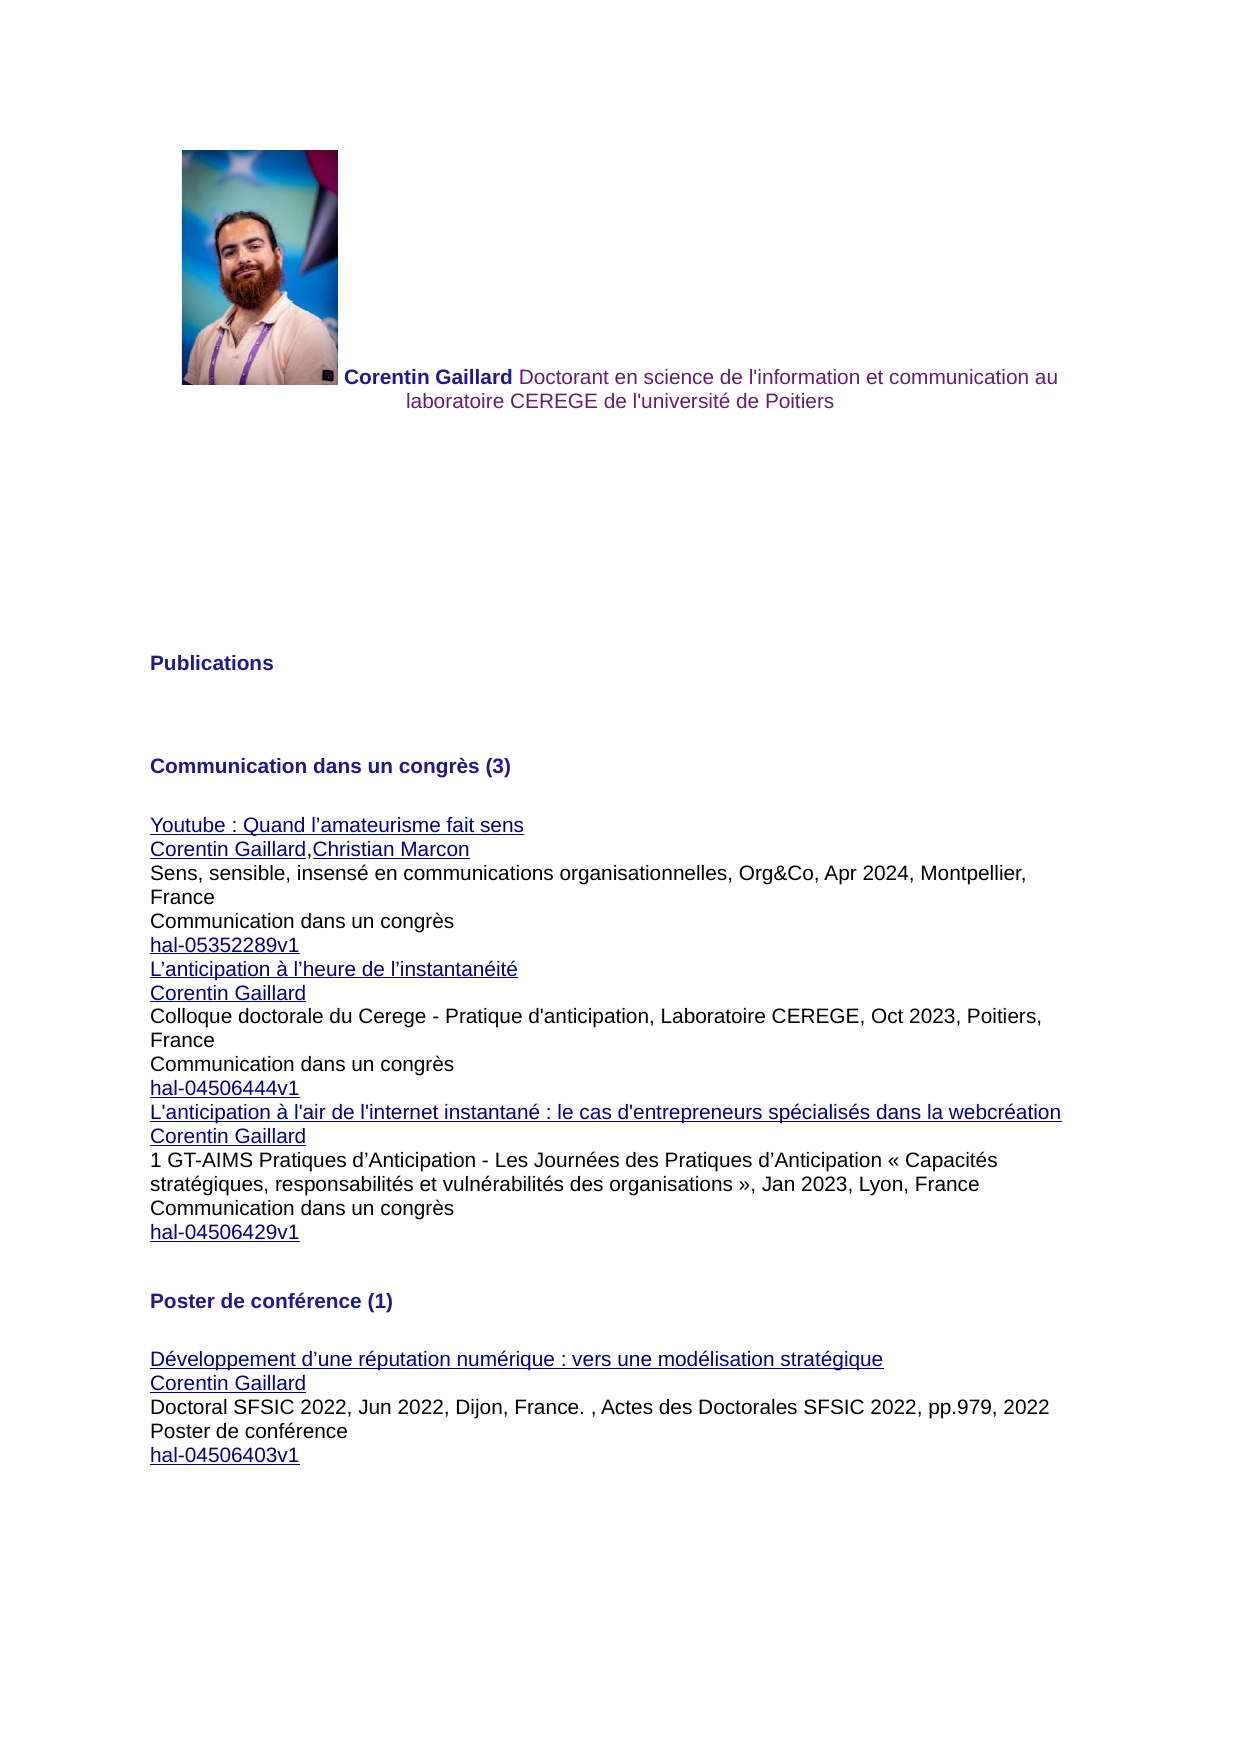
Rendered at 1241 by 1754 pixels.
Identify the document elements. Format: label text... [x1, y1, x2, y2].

subtitle Publications [150, 651, 1090, 675]
table_cell L’anticipation à l’heure de l’instantanéité Corentin Gaillard Colloque doctorale du Cerege - Pratique d'anticipation, Laboratoire CEREGE, Oct 2023, Poitiers, France Communication dans un congrès hal-04506444v1 [150, 956, 1090, 1100]
table_header Youtube : Quand l’amateurisme fait sens Corentin Gaillard,Christian Marcon Sens, sensible, insensé en communications organisationnelles, Org&Co, Apr 2024, Montpellier, France Communication dans un congrès hal-05352289v1 [150, 813, 1090, 956]
picture [181, 150, 338, 385]
subtitle Poster de conférence (1) [150, 1289, 1090, 1313]
subtitle Communication dans un congrès (3) [150, 754, 1090, 778]
table_header Développement d’une réputation numérique : vers une modélisation stratégique Corentin Gaillard Doctoral SFSIC 2022, Jun 2022, Dijon, France. , Actes des Doctorales SFSIC 2022, pp.979, 2022 Poster de conférence hal-04506403v1 [150, 1347, 1090, 1467]
table_cell L'anticipation à l'air de l'internet instantané : le cas d'entrepreneurs spécialisés dans la webcréation Corentin Gaillard 1 GT-AIMS Pratiques d’Anticipation - Les Journées des Pratiques d’Anticipation « Capacités stratégiques, responsabilités et vulnérabilités des organisations », Jan 2023, Lyon, France Communication dans un congrès hal-04506429v1 [150, 1100, 1090, 1244]
subtitle Corentin Gaillard Doctorant en science de l'information et communication au laboratoire CEREGE de l'université de Poitiers [150, 150, 1090, 413]
